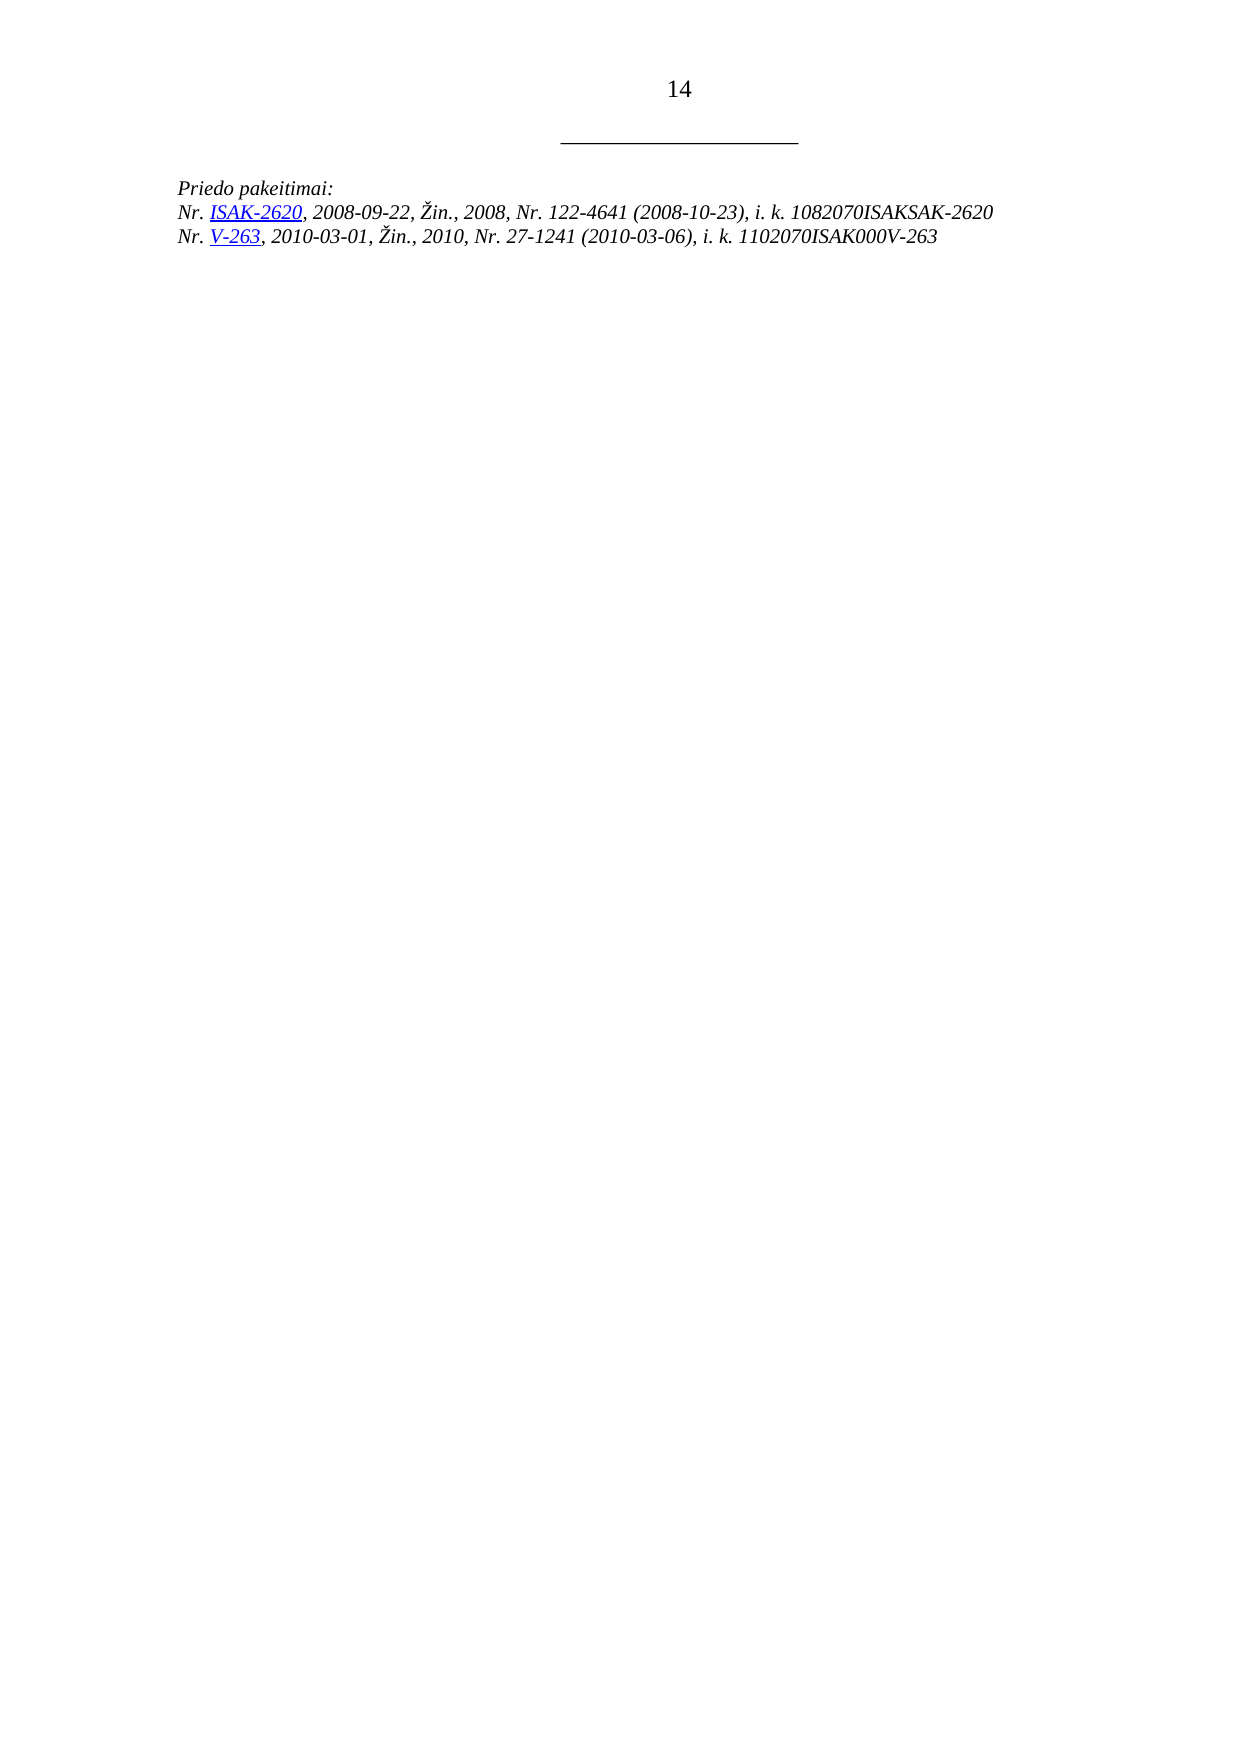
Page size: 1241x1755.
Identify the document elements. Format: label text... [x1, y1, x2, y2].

text Priedo pakeitimai: [177, 176, 1181, 200]
text Nr. V-263, 2010-03-01, Žin., 2010, Nr. 27-1241 (2010-03-06), i. k. 1102070ISAK000V-263 [177, 224, 1181, 248]
text Nr. ISAK-2620, 2008-09-22, Žin., 2008, Nr. 122-4641 (2008-10-23), i. k. 1082070ISAKSAK-2620 [177, 200, 1181, 224]
text ___________________ [177, 118, 1181, 147]
